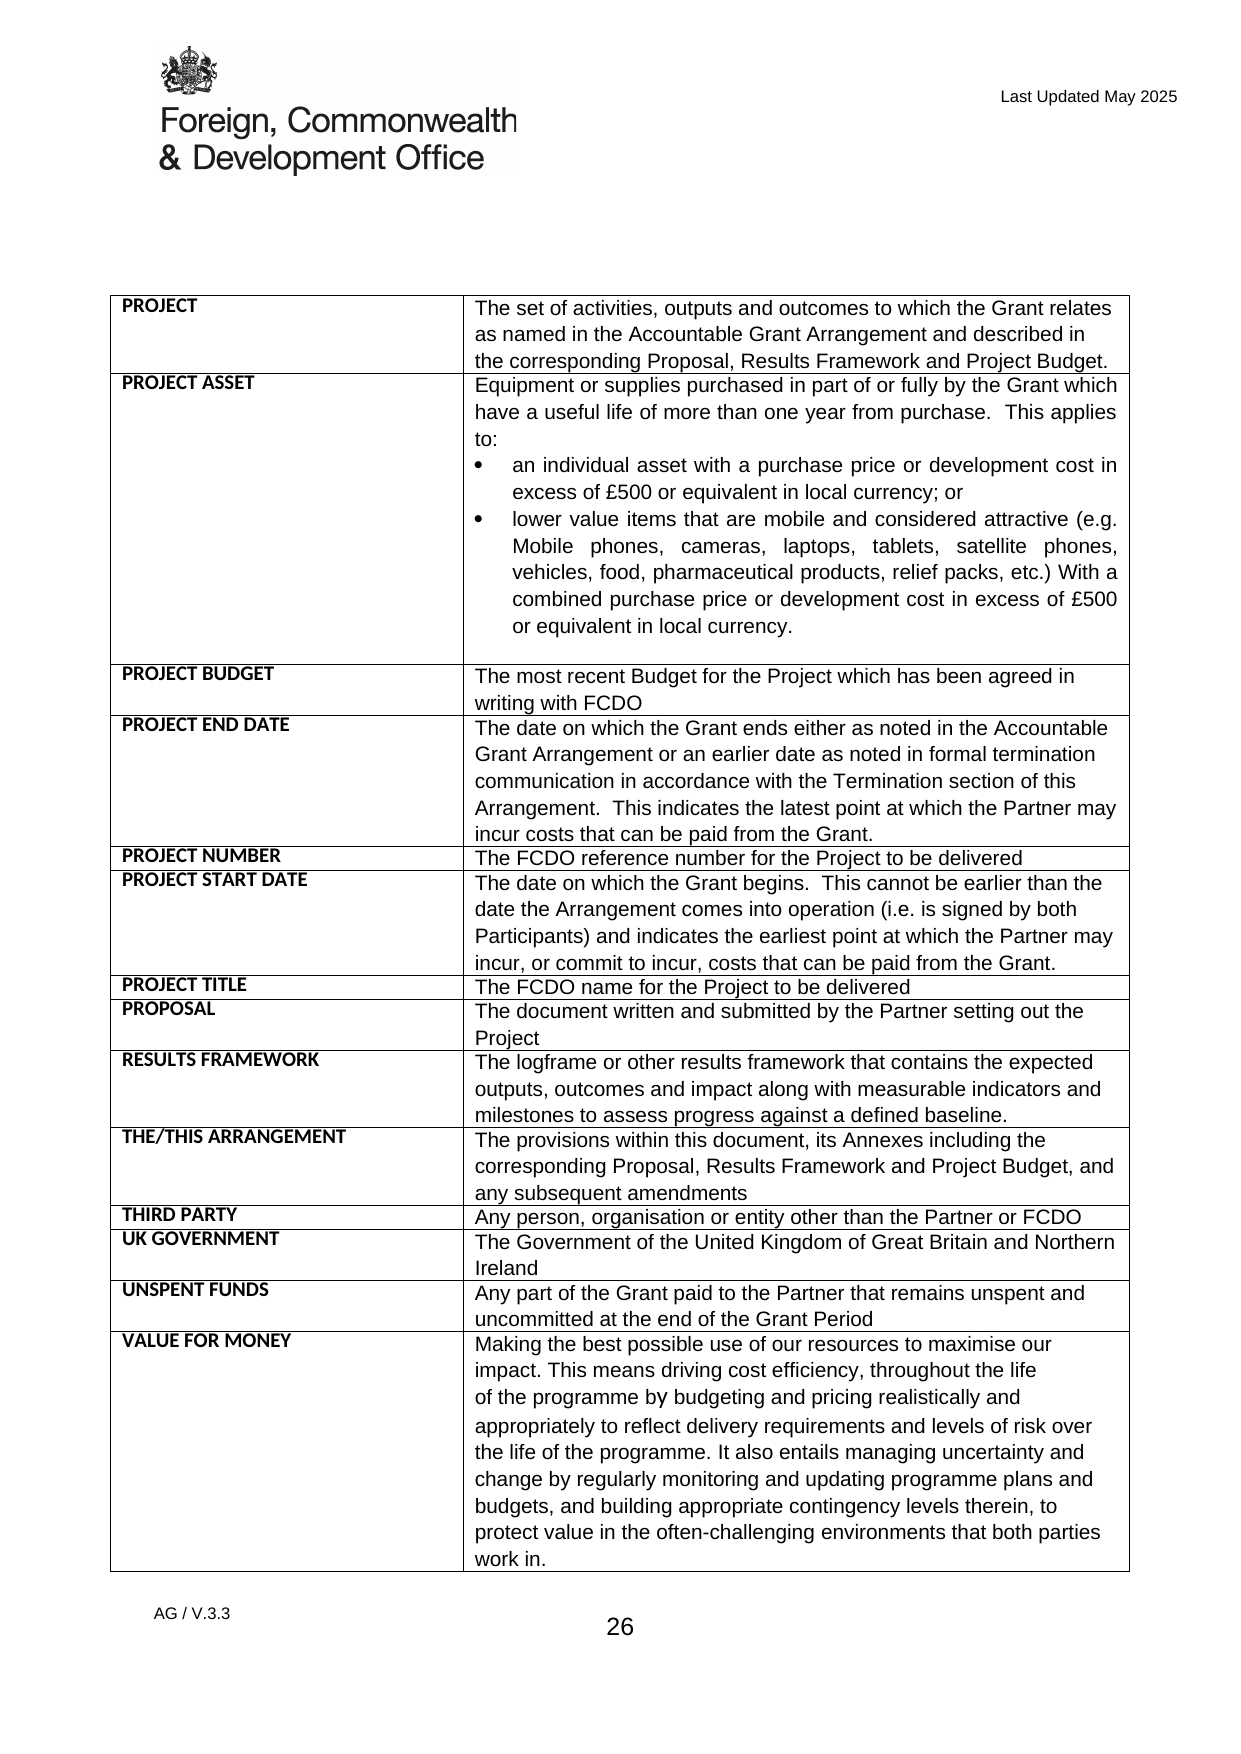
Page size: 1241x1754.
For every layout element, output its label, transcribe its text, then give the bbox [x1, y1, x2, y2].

table_cell PROJECT ASSET [111, 374, 463, 664]
table_cell The provisions within this document, its Annexes including the corresponding Proposal, Results Framework and Project Budget, and any subsequent amendments [464, 1128, 1129, 1205]
table_cell THE/THIS ARRANGEMENT [111, 1128, 463, 1205]
table_cell PROJECT END DATE [111, 716, 463, 846]
table_cell Equipment or supplies purchased in part of or fully by the Grant which have a useful life of more than one year from purchase. This applies to: an individual asset with a purchase price or development cost in excess of £500 or equivalent in local currency; or lower value items that are mobile and considered attractive (e.g. Mobile phones, cameras, laptops, tablets, satellite phones, vehicles, food, pharmaceutical products, relief packs, etc.) With a combined purchase price or development cost in excess of £500 or equivalent in local currency. [464, 374, 1129, 664]
table_cell Any person, organisation or entity other than the Partner or FCDO [464, 1206, 1129, 1229]
table_cell Any part of the Grant paid to the Partner that remains unspent and uncommitted at the end of the Grant Period [464, 1281, 1129, 1331]
table_cell UK GOVERNMENT [111, 1230, 463, 1280]
table_cell RESULTS FRAMEWORK [111, 1051, 463, 1127]
table_cell VALUE FOR MONEY [111, 1332, 463, 1571]
table_cell The set of activities, outputs and outcomes to which the Grant relates as named in the Accountable Grant Arrangement and described in the corresponding Proposal, Results Framework and Project Budget. [464, 296, 1129, 373]
table_cell UNSPENT FUNDS [111, 1281, 463, 1331]
table_cell The FCDO name for the Project to be delivered [464, 976, 1129, 999]
picture [157, 46, 517, 176]
table_cell PROJECT START DATE [111, 871, 463, 974]
table_cell PROJECT TITLE [111, 976, 463, 999]
table_cell The logframe or other results framework that contains the expected outputs, outcomes and impact along with measurable indicators and milestones to assess progress against a defined baseline. [464, 1051, 1129, 1127]
table_cell The most recent Budget for the Project which has been agreed in writing with FCDO [464, 665, 1129, 715]
table_cell The date on which the Grant begins. This cannot be earlier than the date the Arrangement comes into operation (i.e. is signed by both Participants) and indicates the earliest point at which the Partner may incur, or commit to incur, costs that can be paid from the Grant. [464, 871, 1129, 974]
table_cell PROPOSAL [111, 1000, 463, 1050]
table_cell PROJECT NUMBER [111, 847, 463, 870]
table_cell The document written and submitted by the Partner setting out the Project [464, 1000, 1129, 1050]
table_cell Making the best possible use of our resources to maximise our impact. This means driving cost efficiency, throughout the life of the programme by budgeting and pricing realistically and appropriately to reflect delivery requirements and levels of risk over the life of the programme. It also entails managing uncertainty and change by regularly monitoring and updating programme plans and budgets, and building appropriate contingency levels therein, to protect value in the often-challenging environments that both parties work in. [464, 1332, 1129, 1571]
table_cell PROJECT BUDGET [111, 665, 463, 715]
table_cell The Government of the United Kingdom of Great Britain and Northern Ireland [464, 1230, 1129, 1280]
table_cell THIRD PARTY [111, 1206, 463, 1229]
table_cell PROJECT [111, 296, 463, 373]
table_cell The FCDO reference number for the Project to be delivered [464, 847, 1129, 870]
table_cell The date on which the Grant ends either as noted in the Accountable Grant Arrangement or an earlier date as noted in formal termination communication in accordance with the Termination section of this Arrangement. This indicates the latest point at which the Partner may incur costs that can be paid from the Grant. [464, 716, 1129, 846]
